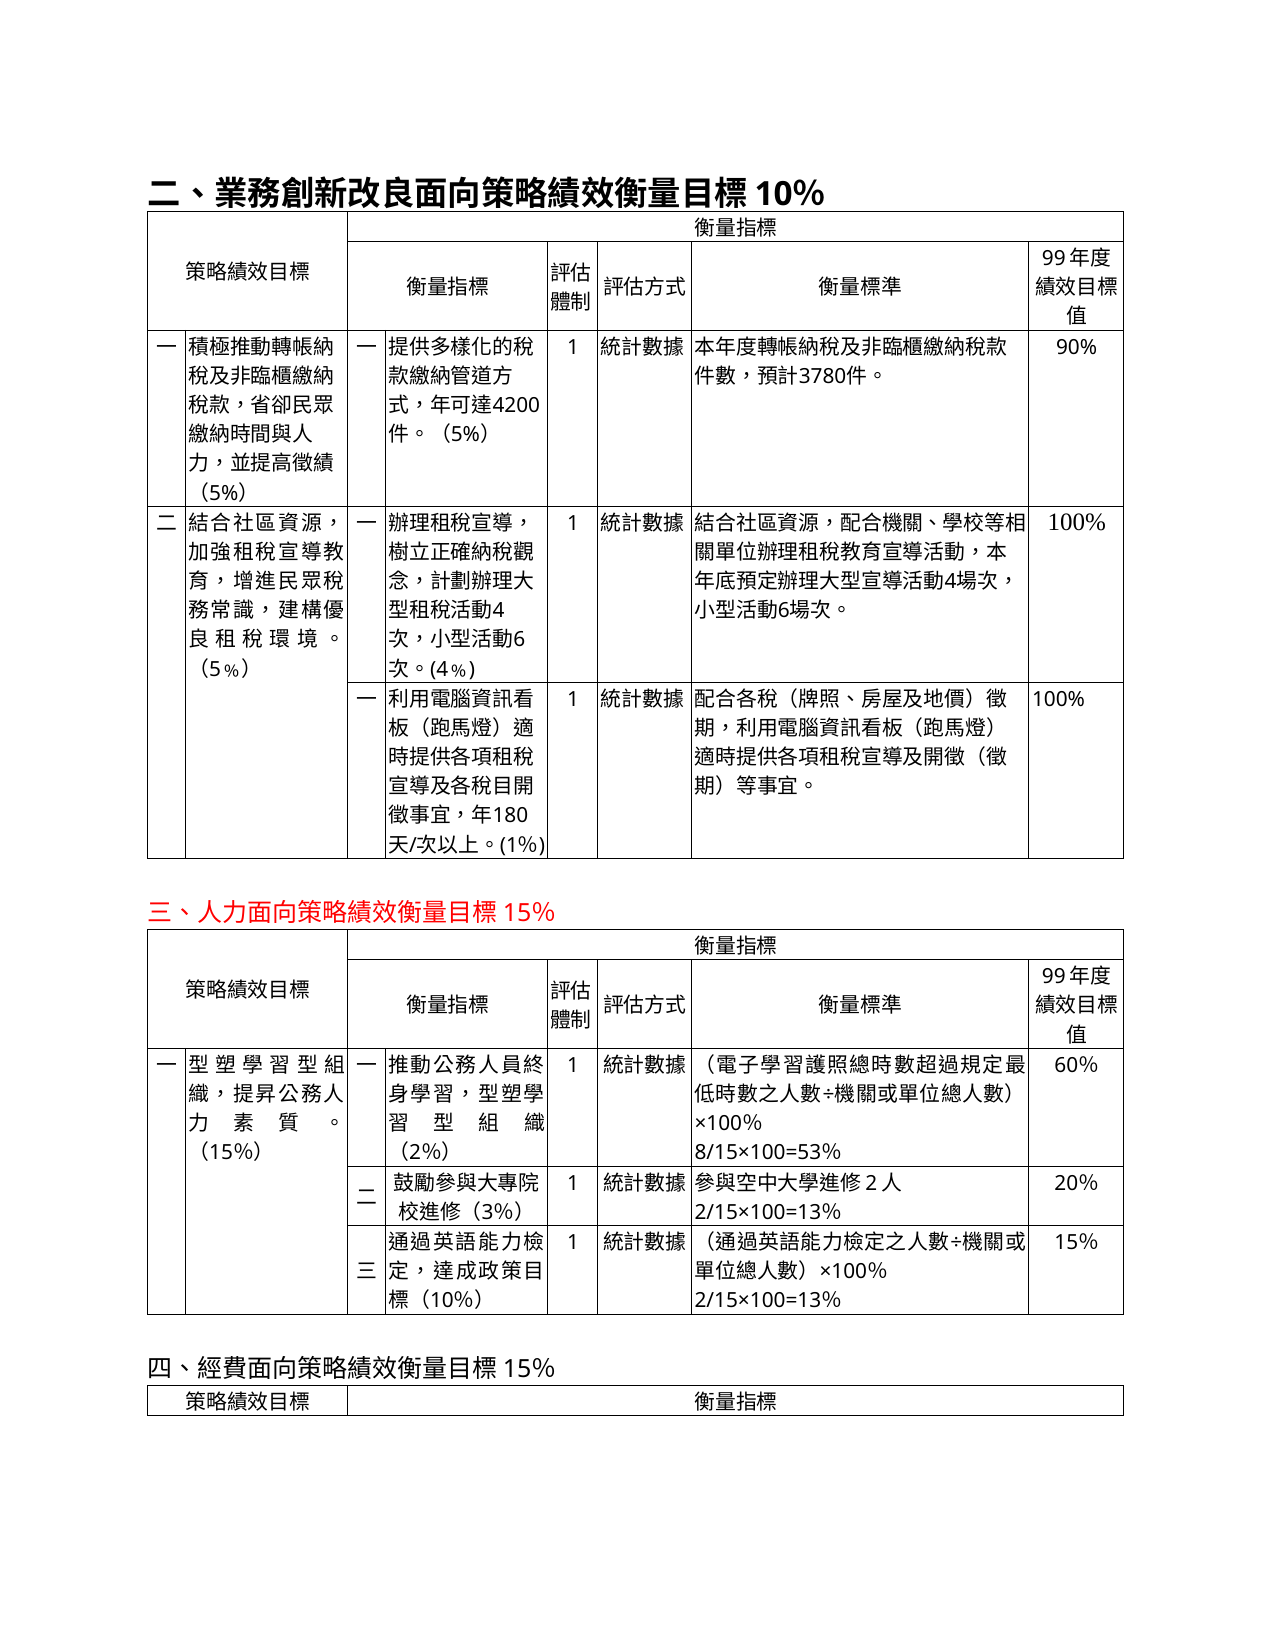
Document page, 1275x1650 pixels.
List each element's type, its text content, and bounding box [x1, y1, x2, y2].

table_cell 1 [548, 331, 597, 506]
table_cell 1 [548, 1167, 597, 1225]
table_cell 統計數據 [598, 1049, 691, 1166]
table_cell 本年度轉帳納稅及非臨櫃繳納稅款件數，預計3780件。 [692, 331, 1028, 506]
table_cell 積極推動轉帳納稅及非臨櫃繳納稅款，省卻民眾繳納時間與人力，並提高徵績（5%） [186, 331, 347, 506]
table_cell 統計數據 [598, 1226, 691, 1313]
table_cell 二 [348, 1167, 385, 1225]
table_cell 一 [348, 683, 385, 858]
table_cell 60％ [1029, 1049, 1123, 1166]
table_cell 一 [148, 1049, 185, 1313]
table_cell 鼓勵參與大專院校進修（3％） [386, 1167, 547, 1225]
table_cell 99年度績效目標值 [1029, 960, 1123, 1048]
table_cell 99年度績效目標值 [1029, 242, 1123, 330]
table_cell 利用電腦資訊看板（跑馬燈）適時提供各項租稅宣導及各稅目開徵事宜，年180天/次以上。(1％) [386, 683, 547, 858]
table_cell 統計數據 [598, 331, 691, 506]
table_cell 一 [348, 507, 385, 682]
table_cell 衡量指標 [348, 960, 547, 1048]
table_cell 90% [1029, 331, 1123, 506]
table_cell 型塑學習型組織，提昇公務人力素質。（15％） [186, 1049, 347, 1313]
text 四、經費面向策略績效衡量目標15％ [148, 1349, 1127, 1385]
table_cell （電子學習護照總時數超過規定最低時數之人數÷機關或單位總人數）×100％ 8/15×100=53％ [692, 1049, 1028, 1166]
table_cell 通過英語能力檢定，達成政策目標（10％） [386, 1226, 547, 1313]
table_header 策略績效目標 [148, 1386, 347, 1415]
table_cell 衡量指標 [348, 242, 547, 330]
table_cell 配合各稅（牌照、房屋及地價）徵期，利用電腦資訊看板（跑馬燈）適時提供各項租稅宣導及開徵（徵期）等事宜。 [692, 683, 1028, 858]
table_cell 一 [348, 331, 385, 506]
table_cell 評估方式 [598, 960, 691, 1048]
table_header 衡量指標 [348, 1386, 1123, 1415]
table_cell 100% [1029, 683, 1123, 858]
table_cell 一 [348, 1049, 385, 1166]
table_cell 推動公務人員終身學習，型塑學習型組織（2％） [386, 1049, 547, 1166]
table_cell 統計數據 [598, 683, 691, 858]
table_cell （通過英語能力檢定之人數÷機關或單位總人數）×100％ 2/15×100=13％ [692, 1226, 1028, 1313]
table_cell 辦理租稅宣導，樹立正確納稅觀念，計劃辦理大型租稅活動4次，小型活動6次。(4﹪) [386, 507, 547, 682]
table_header 衡量指標 [348, 212, 1123, 241]
table_cell 統計數據 [598, 1167, 691, 1225]
table_cell 衡量標準 [692, 242, 1028, 330]
table_cell 統計數據 [598, 507, 691, 682]
table_cell 1 [548, 683, 597, 858]
table_cell 評估 體制 [548, 960, 597, 1048]
table_cell 提供多樣化的稅款繳納管道方式，年可達4200件。（5%） [386, 331, 547, 506]
table_cell 三 [348, 1226, 385, 1313]
table_cell 參與空中大學進修2人 2/15×100=13％ [692, 1167, 1028, 1225]
table_cell 二 [148, 507, 185, 858]
table_cell 15％ [1029, 1226, 1123, 1313]
table_cell 評估方式 [598, 242, 691, 330]
table_cell 結合社區資源，配合機關、學校等相關單位辦理租稅教育宣導活動，本年底預定辦理大型宣導活動4場次，小型活動6場次。 [692, 507, 1028, 682]
table_cell 100% [1029, 507, 1123, 682]
table_cell 1 [548, 1226, 597, 1313]
table_cell 1 [548, 1049, 597, 1166]
table_header 衡量指標 [348, 930, 1123, 959]
table_cell 1 [548, 507, 597, 682]
table_cell 20％ [1029, 1167, 1123, 1225]
text 二、業務創新改良面向策略績效衡量目標10％ [148, 182, 1127, 211]
table_cell 衡量標準 [692, 960, 1028, 1048]
table_header 策略績效目標 [148, 930, 347, 1048]
table_header 策略績效目標 [148, 212, 347, 330]
table_cell 評估 體制 [548, 242, 597, 330]
table_cell 一 [148, 331, 185, 506]
table_cell 結合社區資源，加強租稅宣導教育，增進民眾稅務常識，建構優良租稅環境。（5﹪） [186, 507, 347, 858]
text 三、人力面向策略績效衡量目標15％ [148, 893, 1127, 929]
